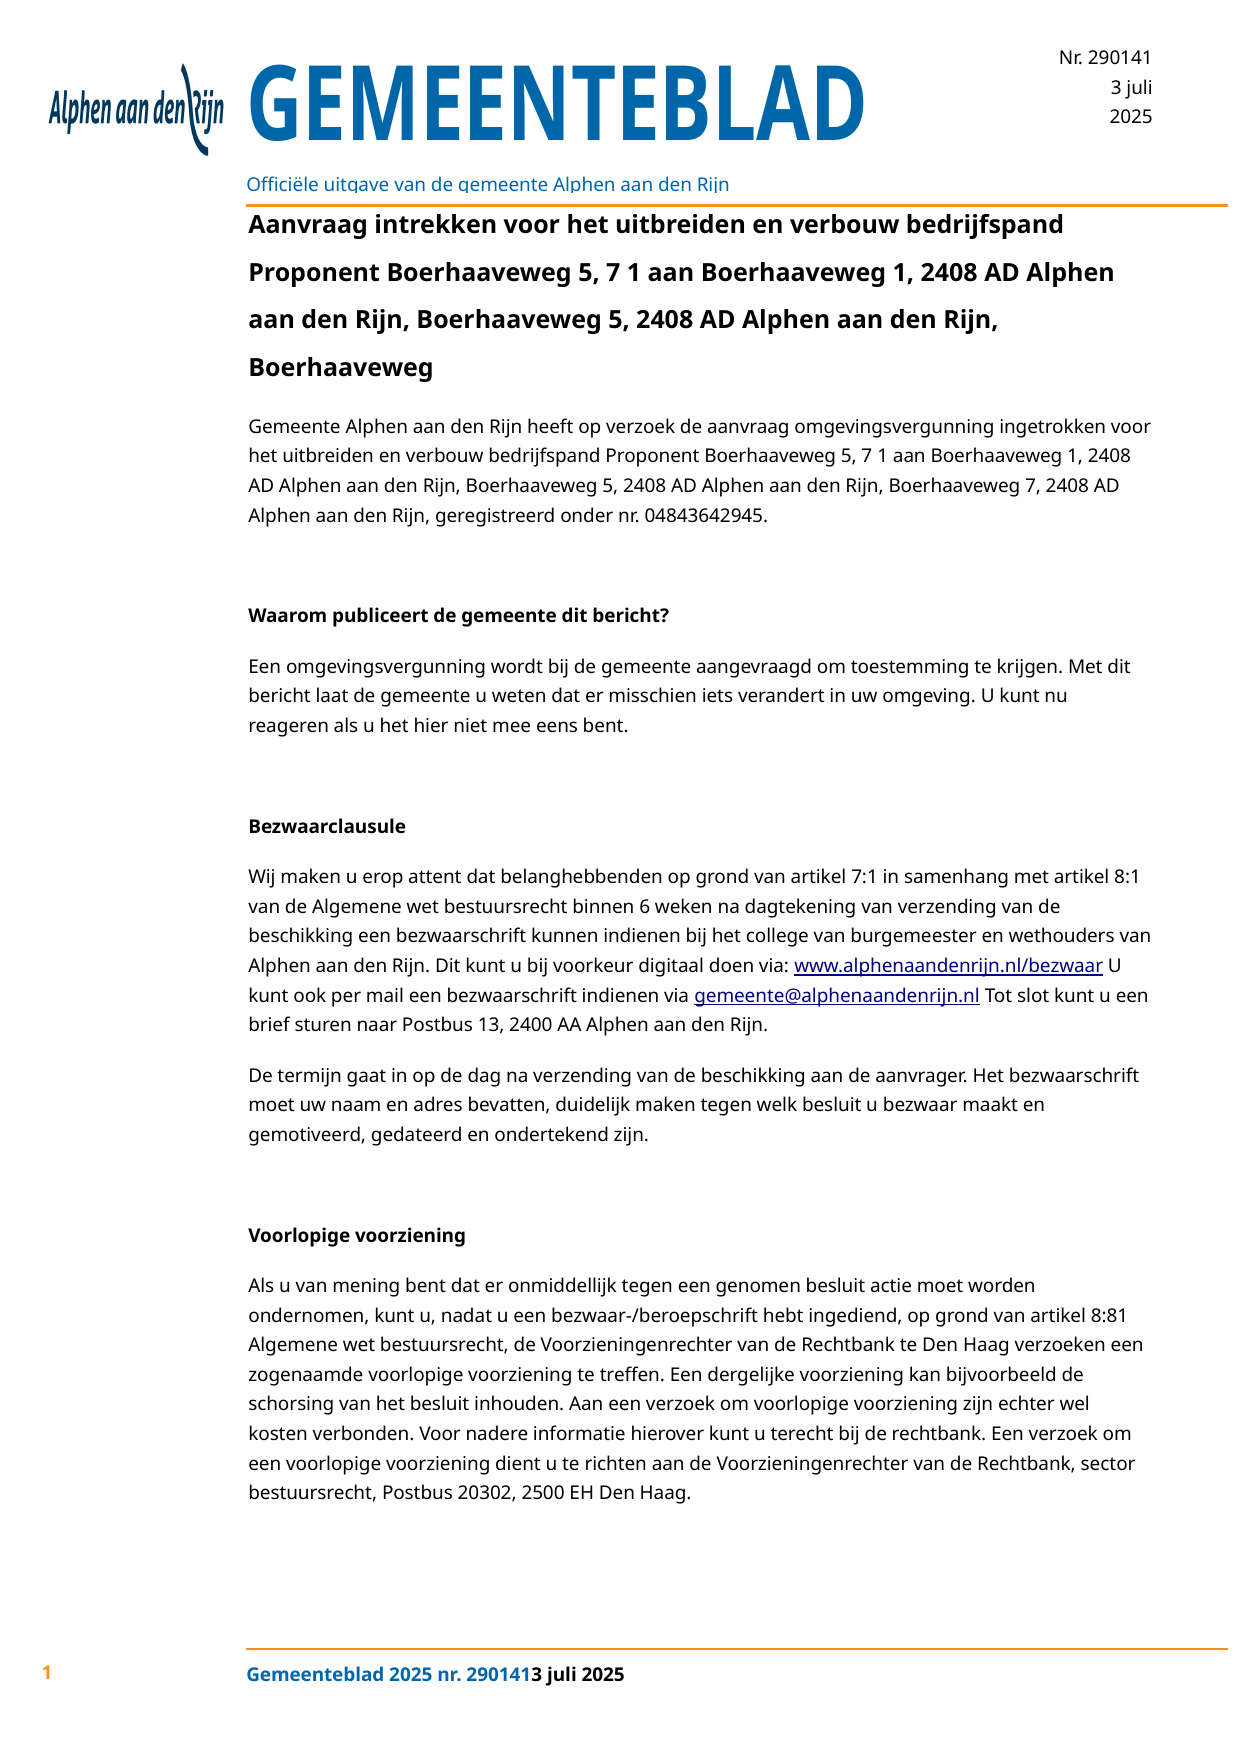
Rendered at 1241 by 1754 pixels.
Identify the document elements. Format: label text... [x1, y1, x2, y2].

text Gemeente Alphen aan den Rijn heeft op verzoek de aanvraag omgevingsvergunning ingetrokken voor het uitbreiden en verbouw bedrijfspand Proponent Boerhaaveweg 5, 7 1 aan Boerhaaveweg 1, 2408 AD Alphen aan den Rijn, Boerhaaveweg 5, 2408 AD Alphen aan den Rijn, Boerhaaveweg 7, 2408 AD Alphen aan den Rijn, geregistreerd onder nr. 04843642945. [248, 413, 1152, 528]
text De termijn gaat in op de dag na verzending van de beschikking aan de aanvrager. Het bezwaarschrift moet uw naam en adres bevatten, duidelijk maken tegen welk besluit u bezwaar maakt en gemotiveerd, gedateerd en ondertekend zijn. [248, 1062, 1152, 1147]
text Aanvraag intrekken voor het uitbreiden en verbouw bedrijfspand Proponent Boerhaaveweg 5, 7 1 aan Boerhaaveweg 1, 2408 AD Alphen aan den Rijn, Boerhaaveweg 5, 2408 AD Alphen aan den Rijn, Boerhaaveweg [248, 207, 1152, 384]
text Voorlopige voorziening [248, 1222, 1152, 1248]
text Een omgevingsvergunning wordt bij de gemeente aangevraagd om toestemming te krijgen. Met dit bericht laat de gemeente u weten dat er misschien iets verandert in uw omgeving. U kunt nu reageren als u het hier niet mee eens bent. [248, 653, 1152, 738]
text Als u van mening bent dat er onmiddellijk tegen een genomen besluit actie moet worden ondernomen, kunt u, nadat u een bezwaar-/beroepschrift hebt ingediend, op grond van artikel 8:81 Algemene wet bestuursrecht, de Voorzieningenrechter van de Rechtbank te Den Haag verzoeken een zogenaamde voorlopige voorziening te treffen. Een dergelijke voorziening kan bijvoorbeeld de schorsing van het besluit inhouden. Aan een verzoek om voorlopige voorziening zijn echter wel kosten verbonden. Voor nadere informatie hierover kunt u terecht bij de rechtbank. Een verzoek om een voorlopige voorziening dient u te richten aan de Voorzieningenrechter van de Rechtbank, sector bestuursrecht, Postbus 20302, 2500 EH Den Haag. [248, 1272, 1152, 1505]
text Wij maken u erop attent dat belanghebbenden op grond van artikel 7:1 in samenhang met artikel 8:1 van de Algemene wet bestuursrecht binnen 6 weken na dagtekening van verzending van de beschikking een bezwaarschrift kunnen indienen bij het college van burgemeester en wethouders van Alphen aan den Rijn. Dit kunt u bij voorkeur digitaal doen via: www.alphenaandenrijn.nl/bezwaar U kunt ook per mail een bezwaarschrift indienen via gemeente@alphenaandenrijn.nl Tot slot kunt u een brief sturen naar Postbus 13, 2400 AA Alphen aan den Rijn. [248, 863, 1152, 1037]
text Waarom publiceert de gemeente dit bericht? [248, 603, 1152, 628]
text Bezwaarclausule [248, 813, 1152, 839]
picture [41, 47, 231, 172]
